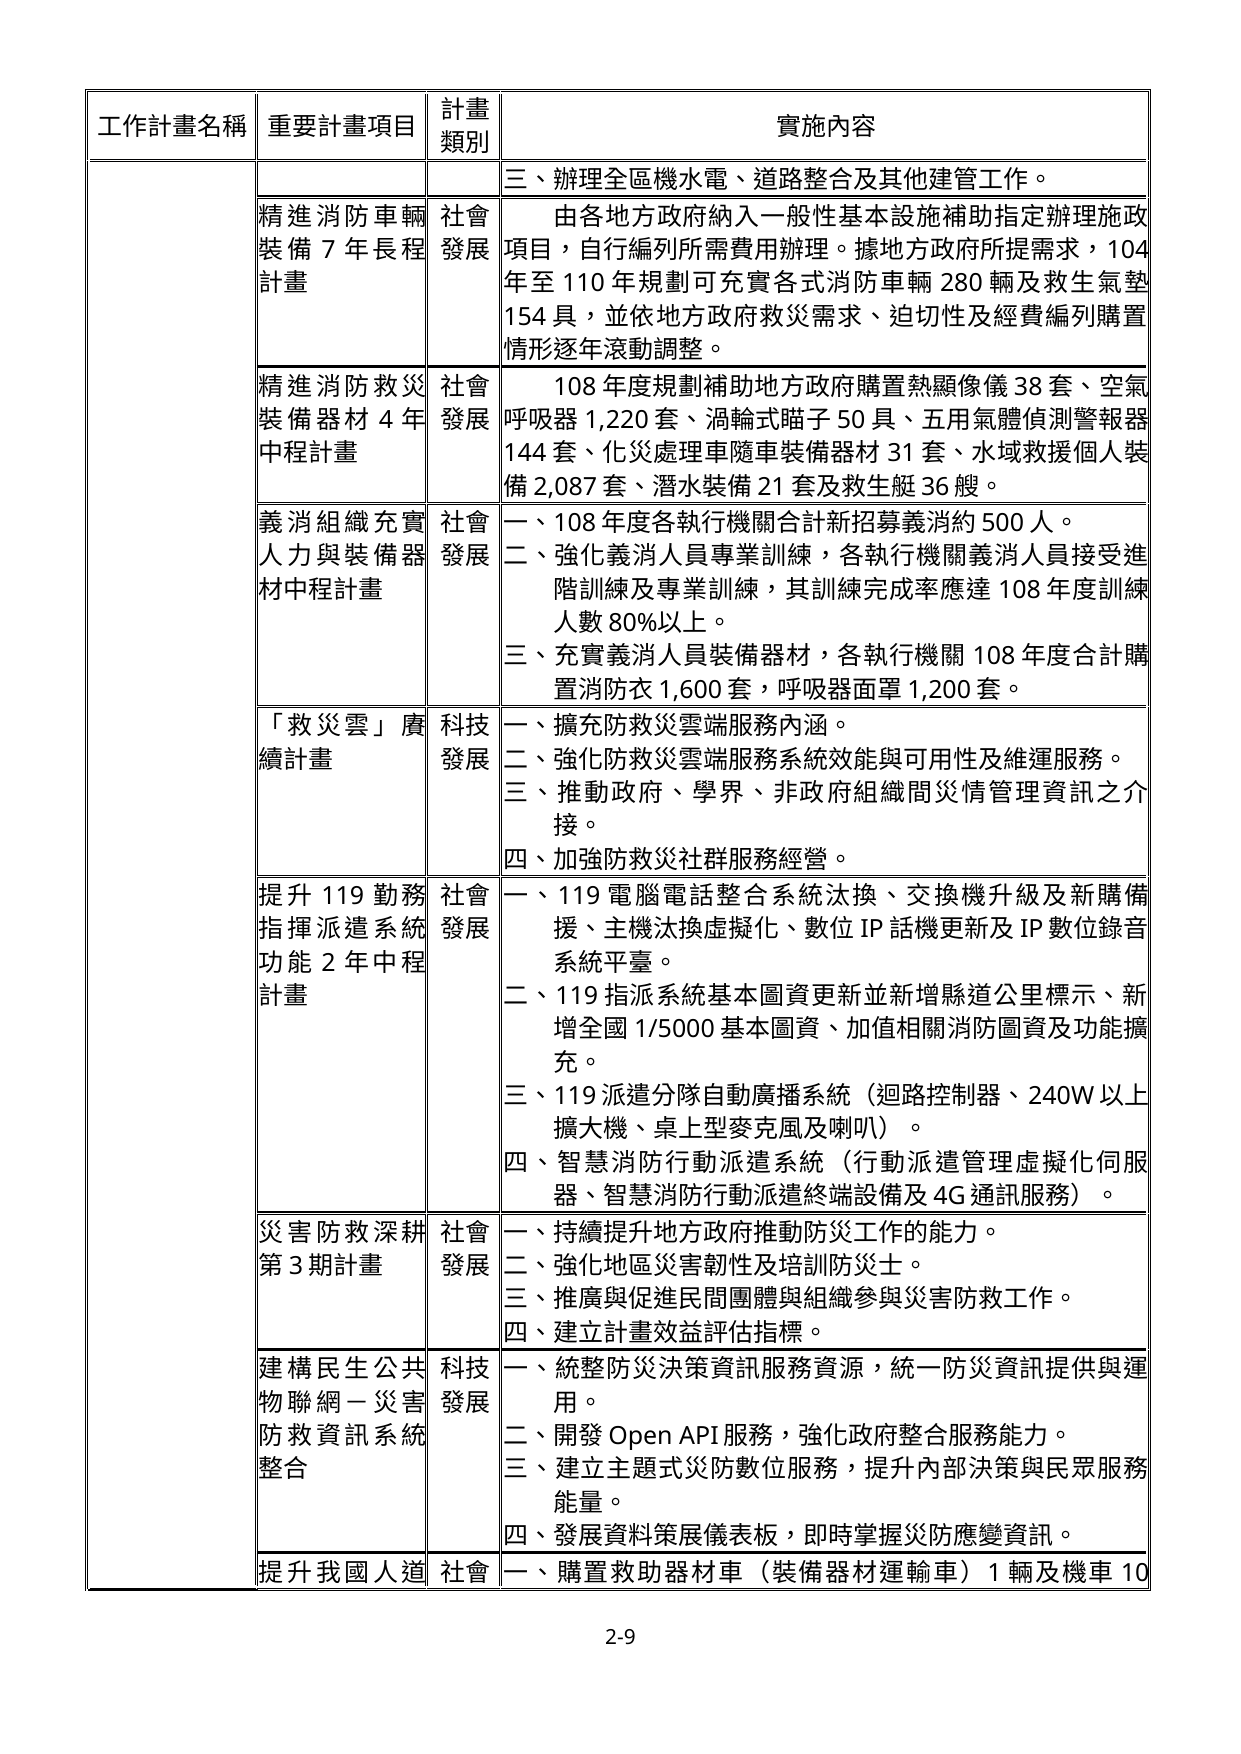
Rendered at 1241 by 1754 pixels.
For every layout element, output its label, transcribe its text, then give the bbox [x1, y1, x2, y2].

table_cell 一、購置救助器材車（裝備器材運輸車）1輛及機車10 [501, 1551, 1148, 1588]
table_cell 一、108年度各執行機關合計新招募義消約500人。 二、強化義消人員專業訓練，各執行機關義消人員接受進階訓練及專業訓練，其訓練完成率應達108年度訓練人數80%以上。 三、充實義消人員裝備器材，各執行機關108年度合計購置消防衣1,600套，呼吸器面罩1,200套。 [501, 502, 1149, 705]
table_cell 一、統整防災決策資訊服務資源，統一防災資訊提供與運用。 二、開發Open API服務，強化政府整合服務能力。 三、建立主題式災防數位服務，提升內部決策與民眾服務能量。 四、發展資料策展儀表板，即時掌握災防應變資訊。 [502, 1348, 1149, 1551]
table_cell 一、擴充防救災雲端服務內涵。 二、強化防救災雲端服務系統效能與可用性及維運服務。 三、推動政府、學界、非政府組織間災情管理資訊之介接。 四、加強防救災社群服務經營。 [501, 705, 1149, 875]
table_header 計畫類別 [427, 92, 501, 158]
table_cell 三、辦理全區機水電、道路整合及其他建管工作。 [502, 159, 1148, 195]
table_cell 社會發展 [428, 368, 499, 502]
table_cell 社會發展 [428, 1215, 499, 1348]
table_cell [258, 162, 425, 195]
table_cell 精進消防車輛裝備7年長程計畫 [258, 199, 425, 365]
table_cell 建構民生公共物聯網－災害防救資訊系統整合 [258, 1351, 425, 1551]
table_cell 科技發展 [428, 1351, 499, 1551]
table_cell 義消組織充實人力與裝備器材中程計畫 [258, 505, 425, 705]
table_header 重要計畫項目 [256, 92, 427, 158]
table_cell 社會發展 [428, 505, 499, 705]
table_cell 精進消防救災裝備器材4年中程計畫 [258, 368, 425, 502]
table_cell 提升我國人道 [256, 1554, 427, 1588]
table_cell [428, 162, 499, 195]
table_cell 由各地方政府納入一般性基本設施補助指定辦理施政項目，自行編列所需費用辦理。據地方政府所提需求，104年至110年規劃可充實各式消防車輛280輛及救生氣墊154具，並依地方政府救災需求、迫切性及經費編列購置情形逐年滾動調整。 [502, 195, 1148, 365]
table_header 實施內容 [501, 92, 1148, 158]
table_cell 「救災雲」賡續計畫 [258, 708, 425, 875]
table_cell 社會發展 [428, 878, 499, 1211]
table_cell [88, 159, 256, 1588]
table_cell 108年度規劃補助地方政府購置熱顯像儀38套、空氣呼吸器1,220套、渦輪式瞄子50具、五用氣體偵測警報器144套、化災處理車隨車裝備器材31套、水域救援個人裝備2,087套、潛水裝備21套及救生艇36艘。 [502, 365, 1148, 502]
table_cell 提升119勤務指揮派遣系統功能2年中程計畫 [258, 878, 425, 1211]
table_cell 科技發展 [428, 708, 499, 875]
table_cell 社會 [427, 1554, 501, 1588]
table_header 工作計畫名稱 [88, 92, 256, 158]
table_cell 一、持續提升地方政府推動防災工作的能力。 二、強化地區災害韌性及培訓防災士。 三、推廣與促進民間團體與組織參與災害防救工作。 四、建立計畫效益評估指標。 [502, 1211, 1148, 1348]
table_cell 一、119電腦電話整合系統汰換、交換機升級及新購備援、主機汰換虛擬化、數位IP話機更新及IP數位錄音系統平臺。 二、119指派系統基本圖資更新並新增縣道公里標示、新增全國1/5000基本圖資、加值相關消防圖資及功能擴充。 三、119派遣分隊自動廣播系統（迴路控制器、240W以上擴大機、桌上型麥克風及喇叭）。 四、智慧消防行動派遣系統（行動派遣管理虛擬化伺服器、智慧消防行動派遣終端設備及4G通訊服務）。 [501, 875, 1149, 1211]
table_cell 社會發展 [428, 199, 499, 365]
table_cell 災害防救深耕第3期計畫 [258, 1215, 425, 1348]
